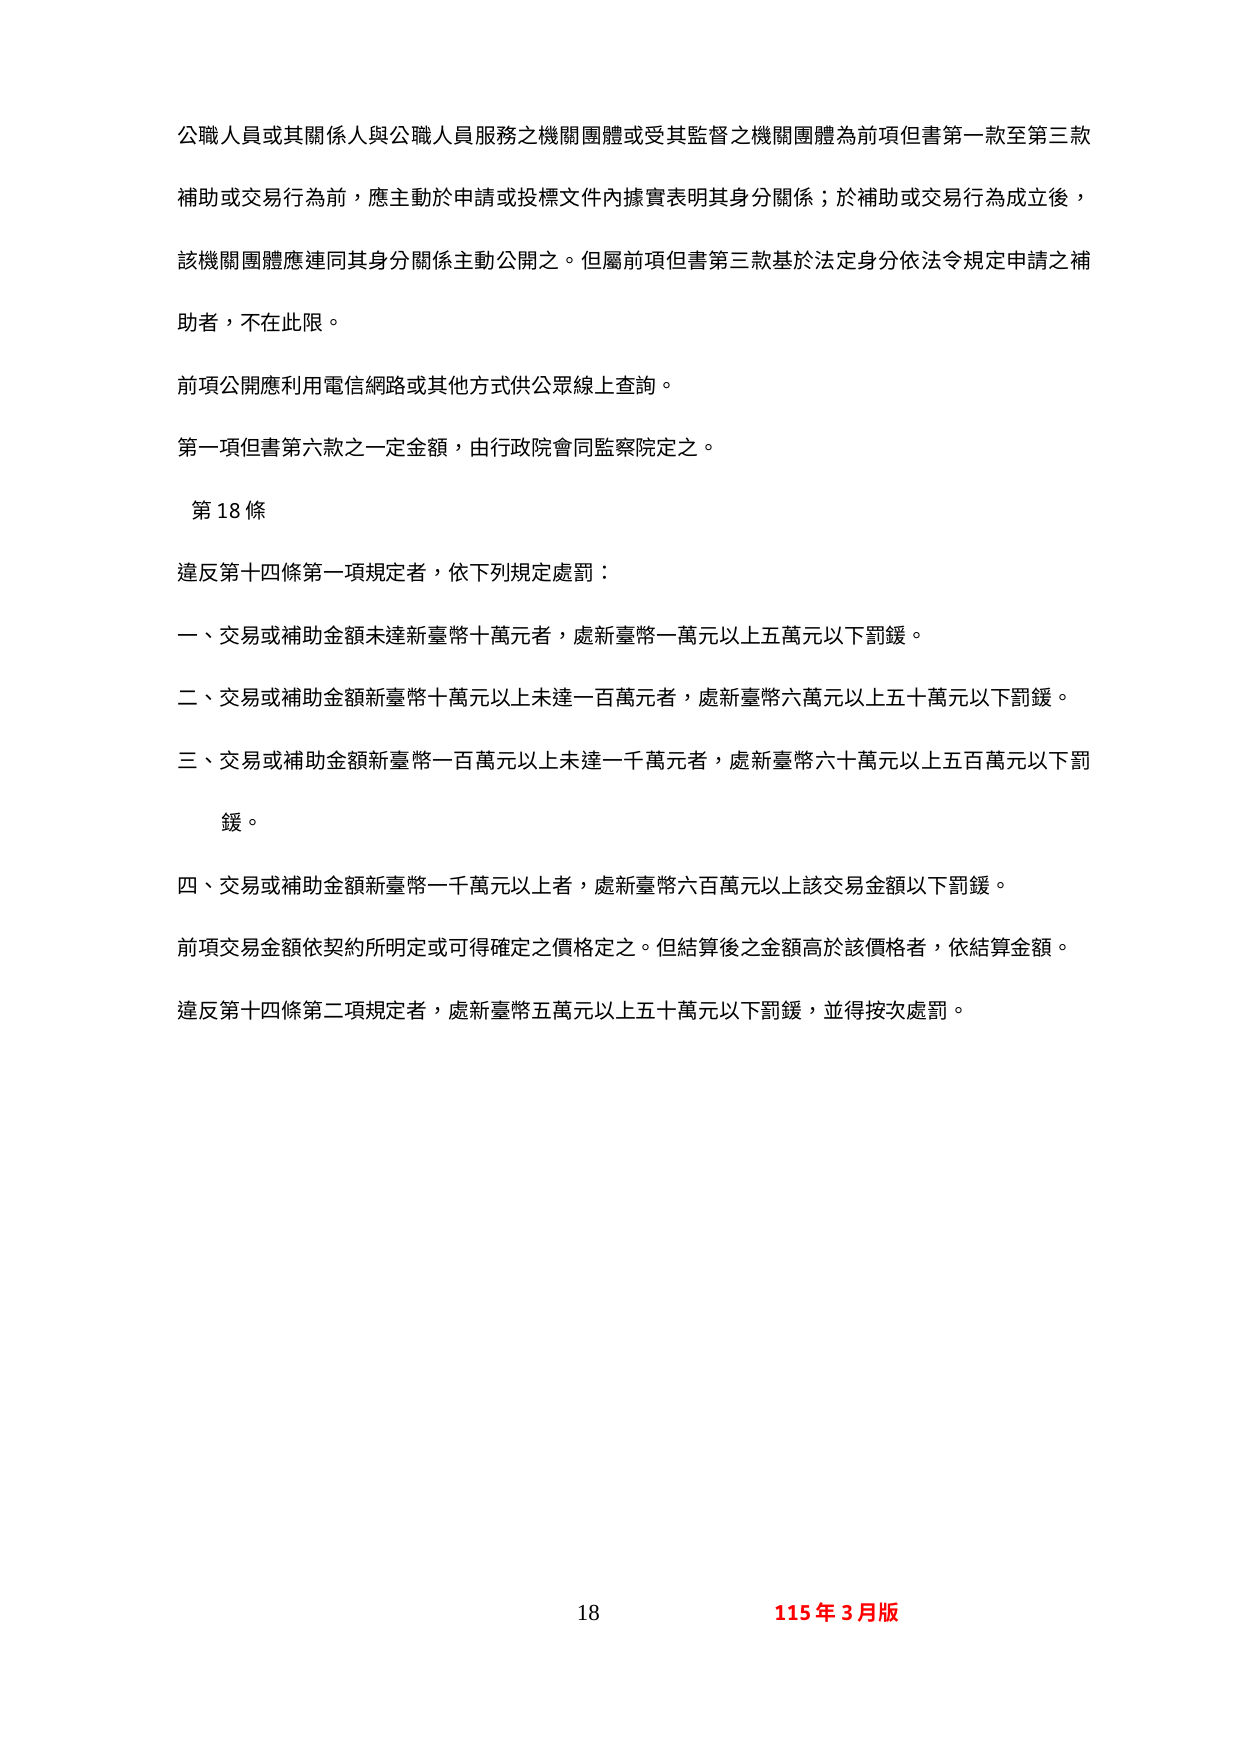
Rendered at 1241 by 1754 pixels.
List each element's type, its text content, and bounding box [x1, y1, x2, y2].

text 公職人員或其關係人與公職人員服務之機關團體或受其監督之機關團體為前項但書第一款至第三款補助或交易行為前，應主動於申請或投標文件內據實表明其身分關係；於補助或交易行為成立後，該機關團體應連同其身分關係主動公開之。但屬前項但書第三款基於法定身分依法令規定申請之補助者，不在此限。 [177, 92, 1092, 342]
text 前項公開應利用電信網路或其他方式供公眾線上查詢。 [177, 342, 1092, 405]
text 第一項但書第六款之一定金額，由行政院會同監察院定之。 [177, 405, 1092, 467]
text 二、交易或補助金額新臺幣十萬元以上未達一百萬元者，處新臺幣六萬元以上五十萬元以下罰鍰。 [177, 655, 1092, 717]
text 違反第十四條第一項規定者，依下列規定處罰： [177, 530, 1092, 592]
text 三、交易或補助金額新臺幣一百萬元以上未達一千萬元者，處新臺幣六十萬元以上五百萬元以下罰鍰。 [177, 717, 1092, 842]
text 第18條 [103, 467, 1186, 530]
text 一、交易或補助金額未達新臺幣十萬元者，處新臺幣一萬元以上五萬元以下罰鍰。 [177, 592, 1092, 655]
text 前項交易金額依契約所明定或可得確定之價格定之。但結算後之金額高於該價格者，依結算金額。 [177, 905, 1092, 967]
text 違反第十四條第二項規定者，處新臺幣五萬元以上五十萬元以下罰鍰，並得按次處罰。 [132, 967, 1201, 1030]
text 四、交易或補助金額新臺幣一千萬元以上者，處新臺幣六百萬元以上該交易金額以下罰鍰。 [177, 842, 1092, 905]
